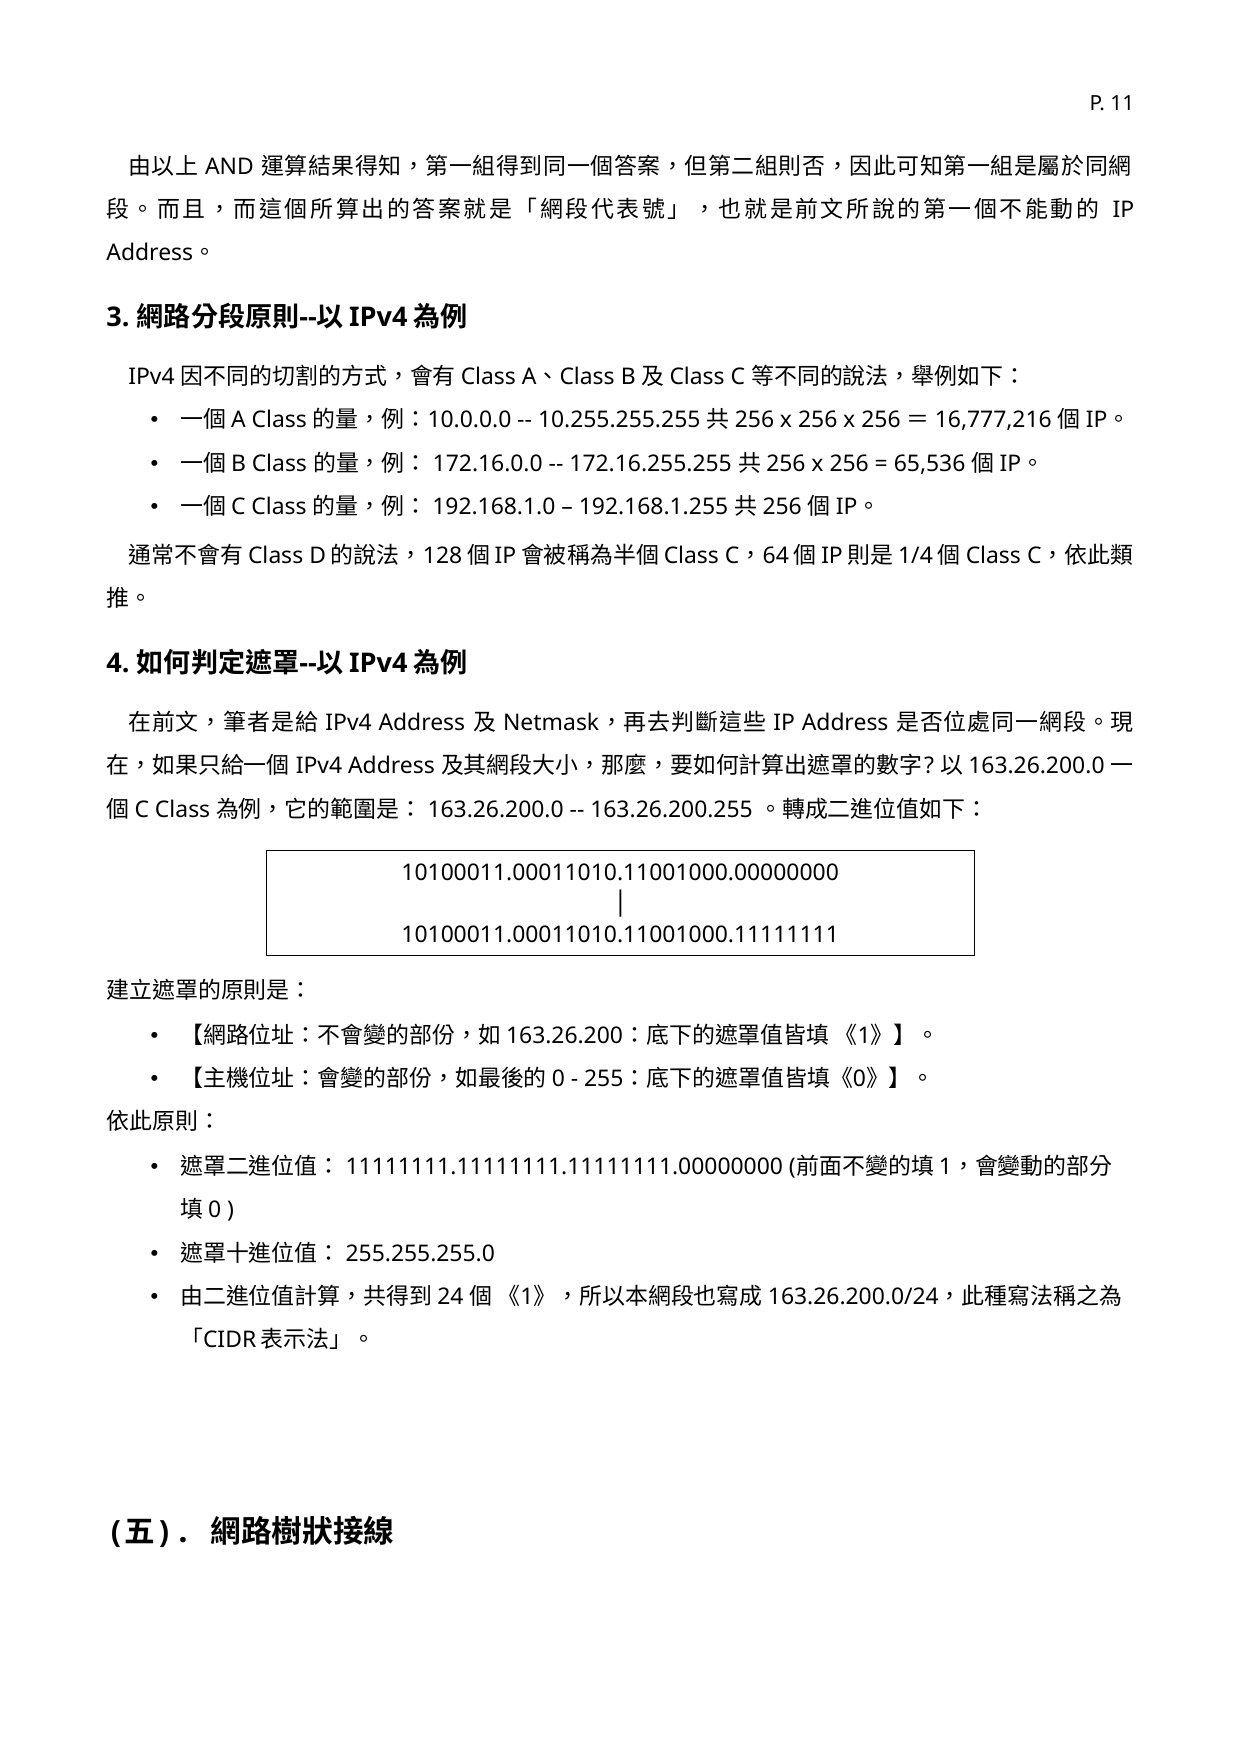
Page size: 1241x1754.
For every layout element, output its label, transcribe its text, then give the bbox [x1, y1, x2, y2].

list 一個 A Class 的量，例：10.0.0.0 -- 10.255.255.255 共 256 x 256 x 256 ＝ 16,777,216 個 IP。 [150, 401, 1134, 434]
list 【網路位址：不會變的部份，如 163.26.200：底下的遮罩值皆填 《1》】。 [150, 1017, 1134, 1050]
list 由二進位值計算，共得到 24 個 《1》，所以本網段也寫成 163.26.200.0/24，此種寫法稱之為「CIDR表示法」。 [150, 1278, 1134, 1354]
text 在前文，筆者是給 IPv4 Address 及 Netmask，再去判斷這些 IP Address 是否位處同一網段。現在，如果只給一個 IPv4 Address 及其網段大小，那麼，要如何計算出遮罩的數字? 以 163.26.200.0 一個 C Class 為例，它的範圍是： 163.26.200.0 -- 163.26.200.255 。轉成二進位值如下： [106, 704, 1134, 824]
text 通常不會有Class D的說法，128個IP會被稱為半個Class C，64個IP則是1/4個 Class C，依此類推。 [106, 537, 1134, 613]
text 由以上 AND 運算結果得知，第一組得到同一個答案，但第二組則否，因此可知第一組是屬於同網段。而且，而這個所算出的答案就是「網段代表號」，也就是前文所說的第一個不能動的 IP Address。 [106, 147, 1134, 267]
subtitle (五). 網路樹狀接線 [106, 1507, 1134, 1552]
text 建立遮罩的原則是： [106, 972, 1134, 1005]
list 一個 C Class 的量，例： 192.168.1.0 – 192.168.1.255 共 256 個 IP。 [150, 488, 1134, 521]
list 【主機位址：會變的部份，如最後的 0 - 255：底下的遮罩值皆填《0》】。 [150, 1060, 1134, 1093]
subtitle 4. 如何判定遮罩--以IPv4為例 [106, 641, 1134, 681]
text IPv4 因不同的切割的方式，會有 Class A、Class B 及 Class C 等不同的說法，舉例如下： [106, 358, 1134, 391]
list 遮罩二進位值： 11111111.11111111.11111111.00000000 (前面不變的填 1，會變動的部分填 0 ) [150, 1148, 1134, 1224]
subtitle 3. 網路分段原則--以IPv4為例 [106, 295, 1134, 334]
text 依此原則： [106, 1103, 1134, 1136]
list 遮罩十進位值： 255.255.255.0 [150, 1234, 1134, 1268]
table_header 10100011.00011010.11001000.00000000 │ 10100011.00011010.11001000.11111111 [267, 851, 974, 955]
list 一個 B Class 的量，例： 172.16.0.0 -- 172.16.255.255 共 256 x 256 = 65,536 個 IP。 [150, 444, 1134, 478]
